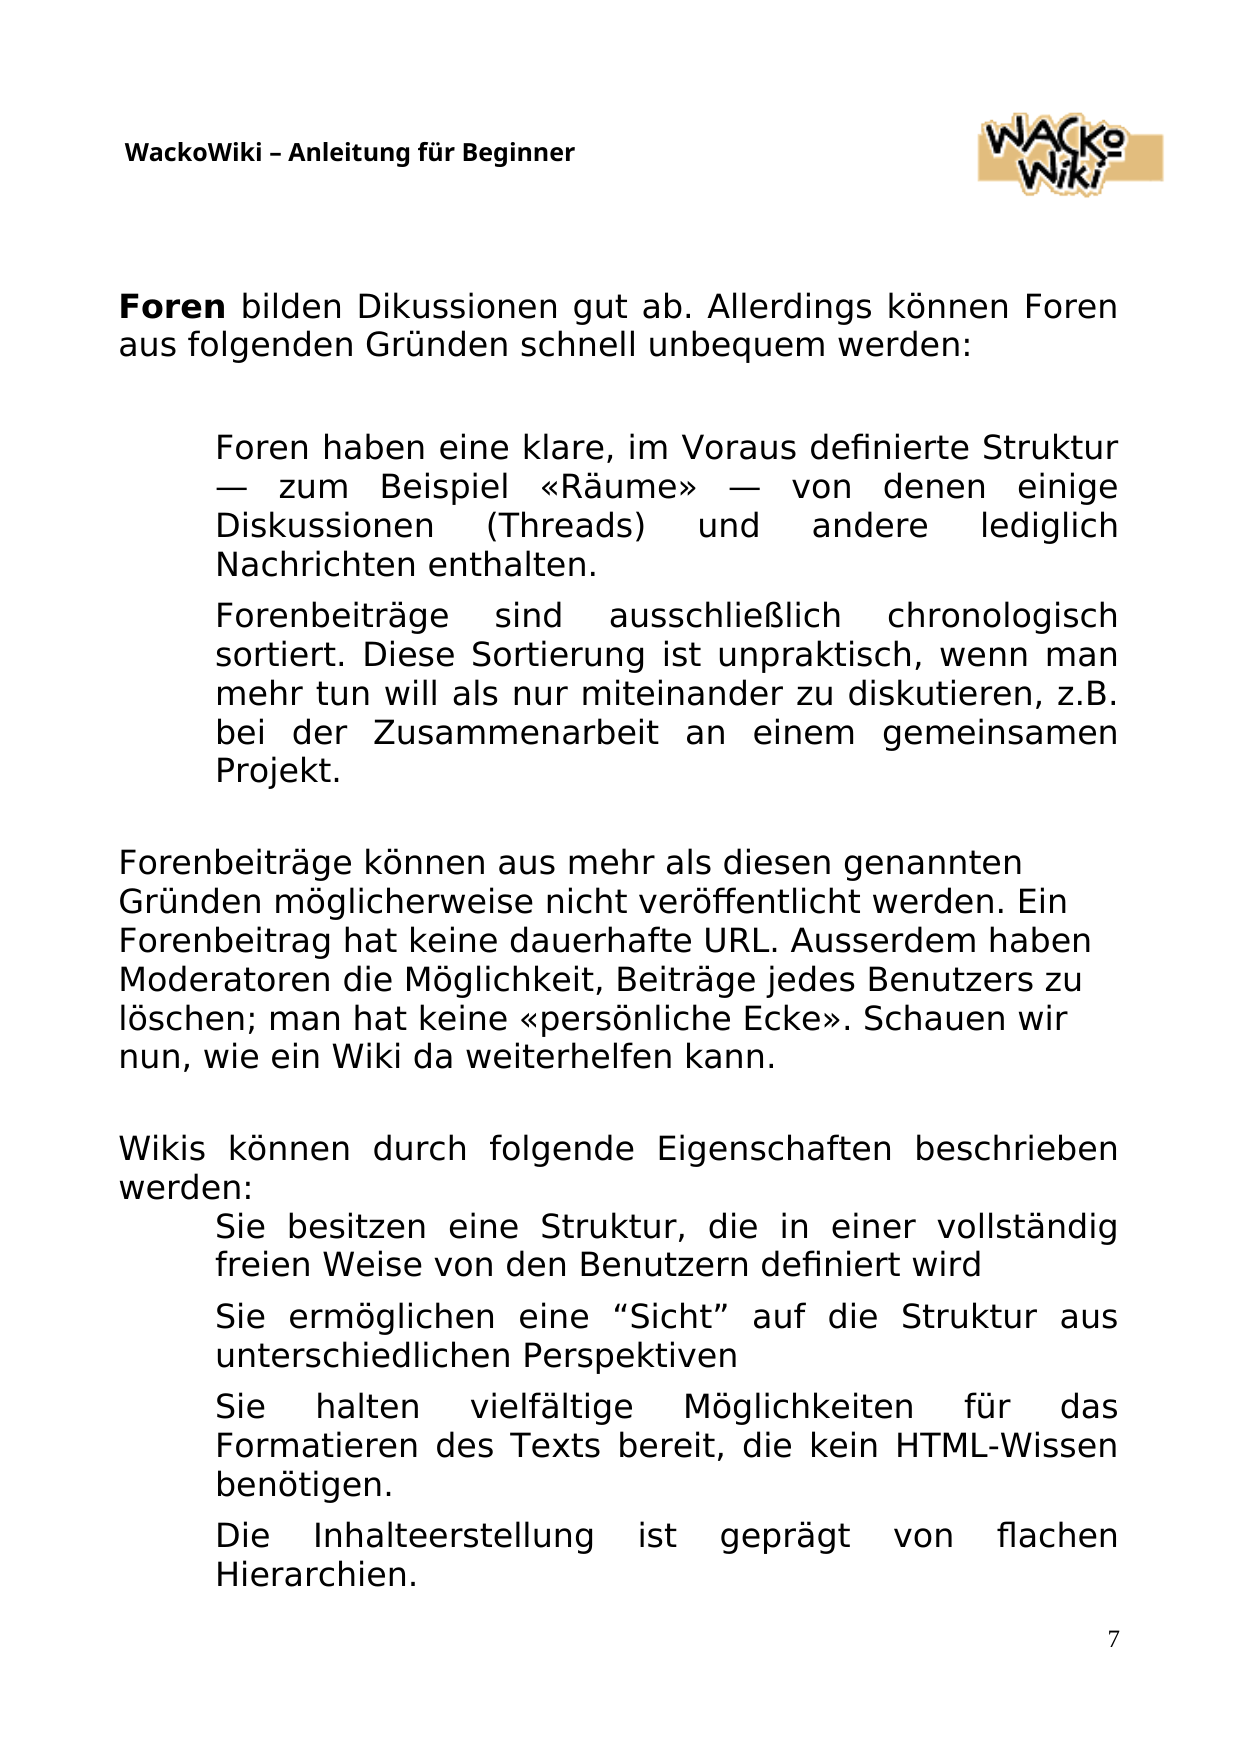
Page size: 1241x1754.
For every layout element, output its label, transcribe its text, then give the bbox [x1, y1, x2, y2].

list Foren haben eine klare, im Voraus definierte Struktur — zum Beispiel «Räume» — von denen einige Diskussionen (Threads) und andere lediglich Nachrichten enthalten. [177, 429, 1120, 584]
text Foren bilden Dikussionen gut ab. Allerdings können Foren aus folgenden Gründen schnell unbequem werden: [118, 287, 1120, 365]
picture [976, 111, 1168, 200]
text Wikis können durch folgende Eigenschaften beschrieben werden: [118, 1129, 1120, 1207]
list Forenbeiträge sind ausschließlich chronologisch sortiert. Diese Sortierung ist unpraktisch, wenn man mehr tun will als nur miteinander zu diskutieren, z.B. bei der Zusammenarbeit an einem gemeinsamen Projekt. [177, 597, 1120, 791]
list Sie ermöglichen eine “Sicht” auf die Struktur aus unterschiedlichen Perspektiven [177, 1297, 1120, 1375]
list Sie halten vielfältige Möglichkeiten für das Formatieren des Texts bereit, die kein HTML-Wissen benötigen. [177, 1387, 1120, 1504]
text Forenbeiträge können aus mehr als diesen genannten Gründen möglicherweise nicht veröffentlicht werden. Ein Forenbeitrag hat keine dauerhafte URL. Ausserdem haben Moderatoren die Möglichkeit, Beiträge jedes Benutzers zu löschen; man hat keine «persönliche Ecke». Schauen wir nun, wie ein Wiki da weiterhelfen kann. [118, 843, 1120, 1077]
list Die Inhalteerstellung ist geprägt von flachen Hierarchien. [177, 1517, 1120, 1594]
list Sie besitzen eine Struktur, die in einer vollständig freien Weise von den Benutzern definiert wird [177, 1207, 1120, 1285]
